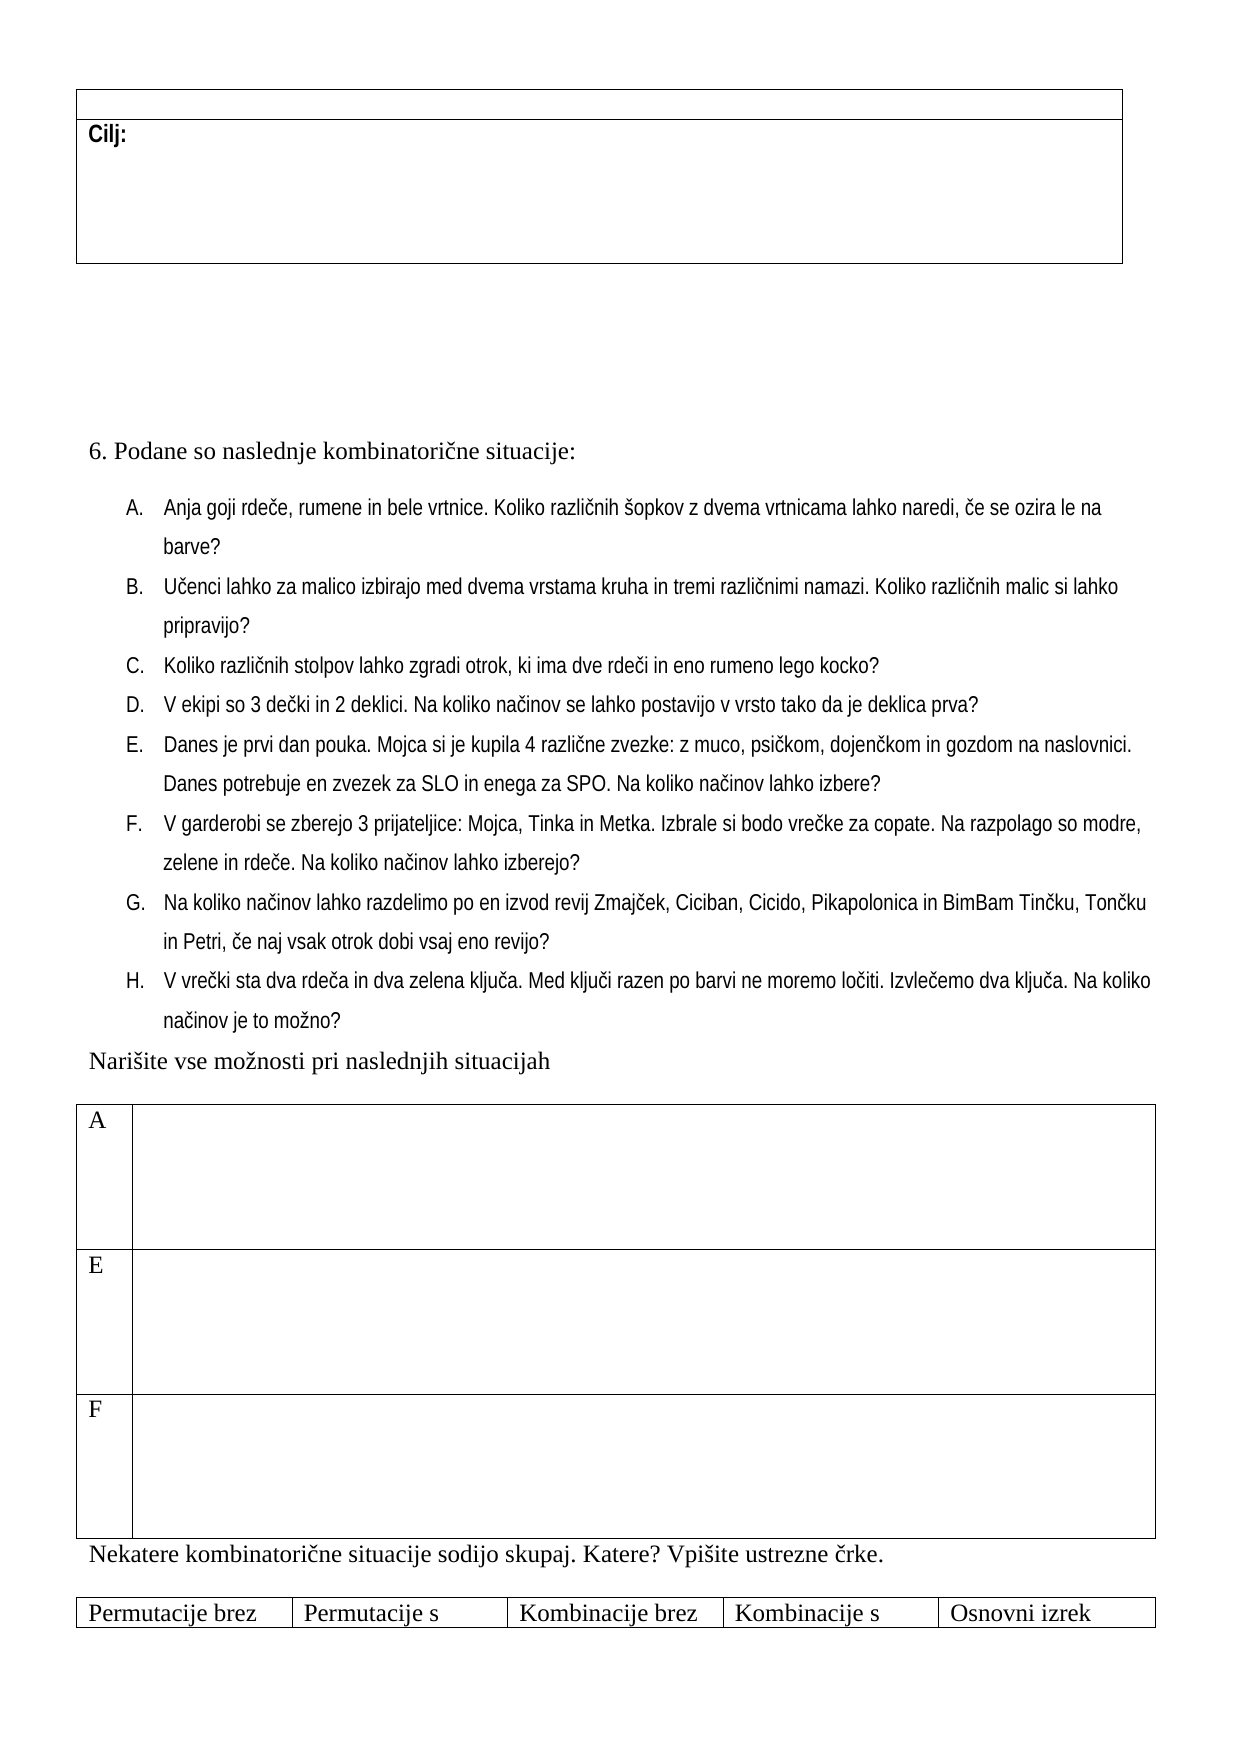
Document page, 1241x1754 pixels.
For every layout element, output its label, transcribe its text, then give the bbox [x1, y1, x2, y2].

table_cell [133, 1250, 1155, 1393]
table_header Osnovni izrek [939, 1598, 1155, 1627]
table_cell F [77, 1395, 132, 1538]
table_cell [77, 90, 1122, 118]
text Nekatere kombinatorične situacije sodijo skupaj. Katere? Vpišite ustrezne črke. [89, 1539, 1152, 1568]
table_header Permutacije brez [77, 1598, 292, 1627]
table_header [133, 1105, 1155, 1249]
table_header Kombinacije s [724, 1598, 938, 1627]
table_header Permutacije s [293, 1598, 507, 1627]
text 6. Podane so naslednje kombinatorične situacije: [89, 436, 1152, 465]
list Učenci lahko za malico izbirajo med dvema vrstama kruha in tremi različnimi namazi. Koliko različnih malic si lahko pripravijo? [126, 573, 1152, 638]
list V vrečki sta dva rdeča in dva zelena ključa. Med ključi razen po barvi ne moremo ločiti. Izvlečemo dva ključa. Na koliko načinov je to možno? [126, 967, 1152, 1033]
list Koliko različnih stolpov lahko zgradi otrok, ki ima dve rdeči in eno rumeno lego kocko? [126, 652, 1152, 678]
list V garderobi se zberejo 3 prijateljice: Mojca, Tinka in Metka. Izbrale si bodo vrečke za copate. Na razpolago so modre, zelene in rdeče. Na koliko načinov lahko izberejo? [126, 809, 1152, 875]
list Danes je prvi dan pouka. Mojca si je kupila 4 različne zvezke: z muco, psičkom, dojenčkom in gozdom na naslovnici. Danes potrebuje en zvezek za SLO in enega za SPO. Na koliko načinov lahko izbere? [126, 731, 1152, 796]
list Na koliko načinov lahko razdelimo po en izvod revij Zmajček, Ciciban, Cicido, Pikapolonica in BimBam Tinčku, Tončku in Petri, če naj vsak otrok dobi vsaj eno revijo? [126, 888, 1152, 954]
table_cell Cilj: [77, 120, 1122, 263]
table_cell [133, 1395, 1155, 1538]
table_header A [77, 1105, 132, 1249]
table_header Kombinacije brez [508, 1598, 723, 1627]
text Narišite vse možnosti pri naslednjih situacijah [89, 1046, 1152, 1075]
table_cell E [77, 1250, 132, 1393]
list Anja goji rdeče, rumene in bele vrtnice. Koliko različnih šopkov z dvema vrtnicama lahko naredi, če se ozira le na barve? [126, 494, 1152, 559]
list V ekipi so 3 dečki in 2 deklici. Na koliko načinov se lahko postavijo v vrsto tako da je deklica prva? [126, 691, 1152, 717]
